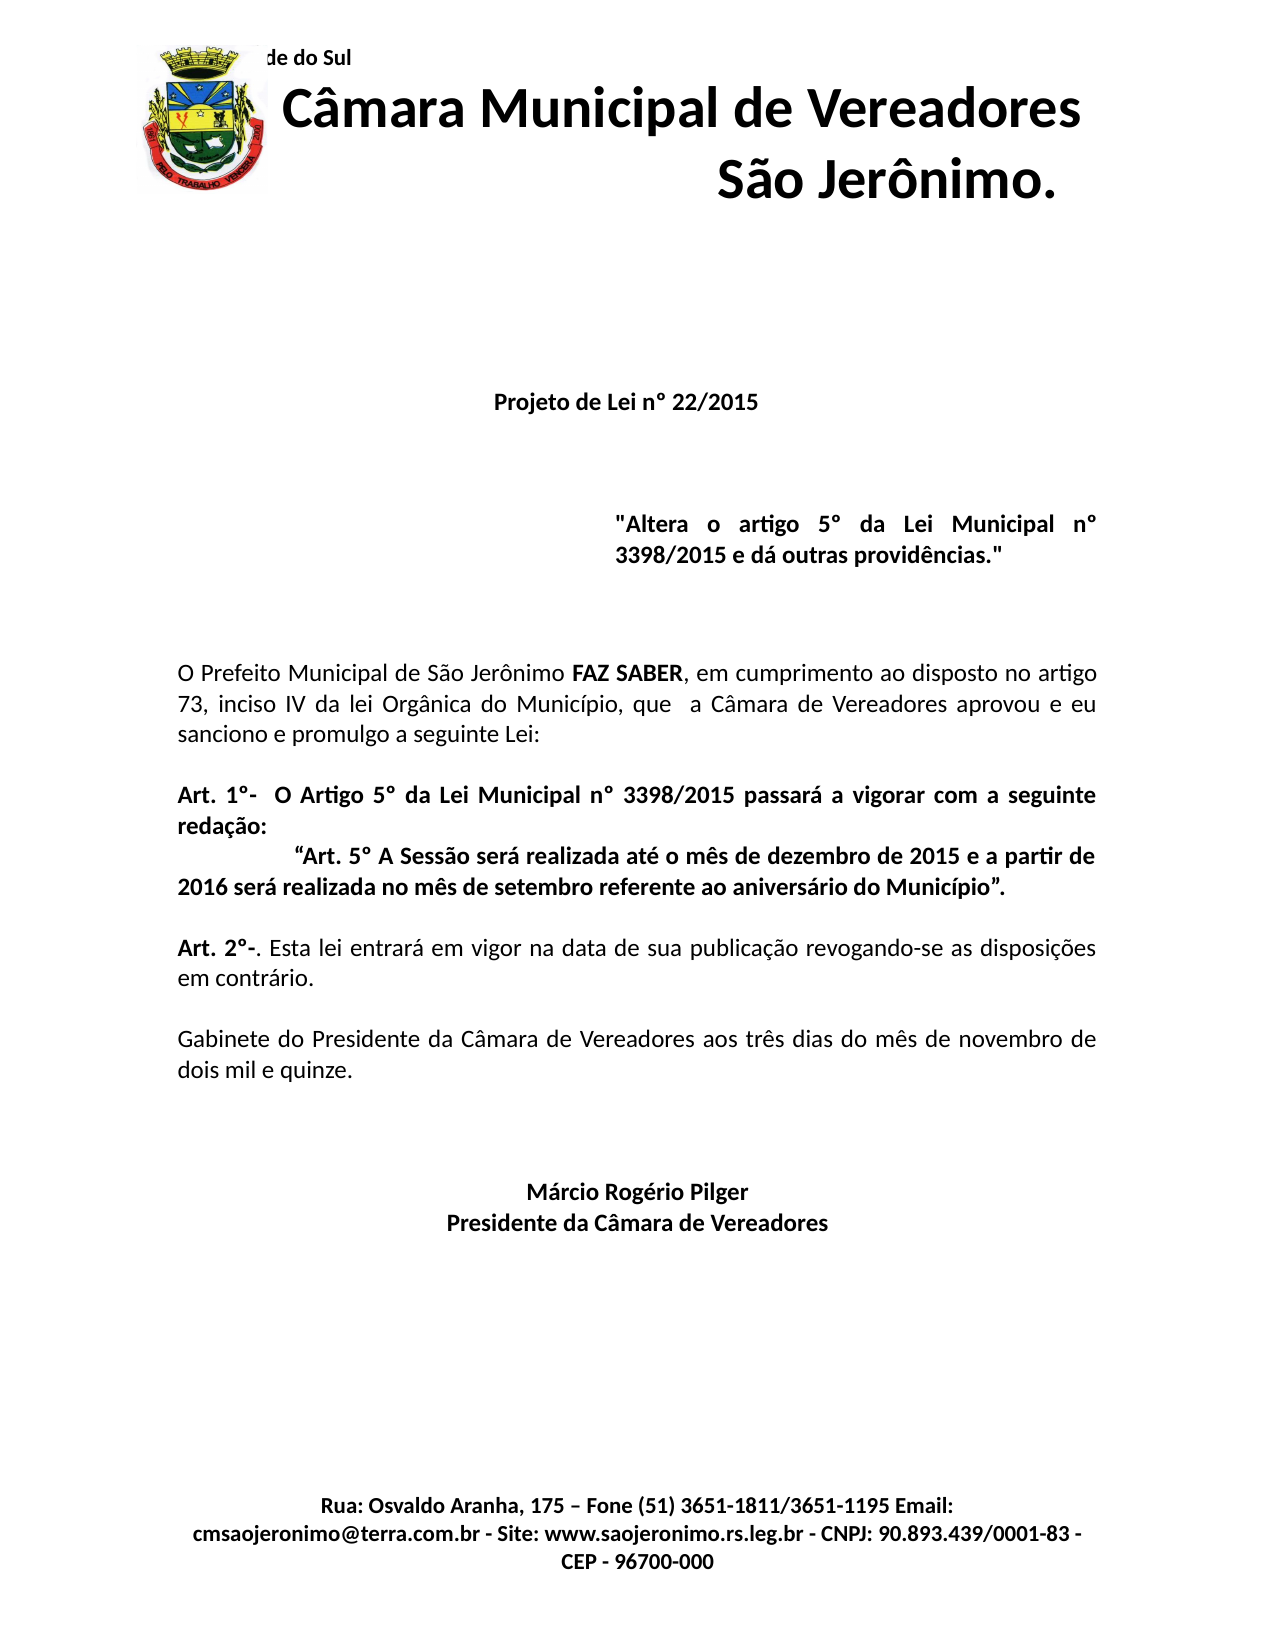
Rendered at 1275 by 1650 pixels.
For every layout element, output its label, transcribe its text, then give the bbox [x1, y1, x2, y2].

text Márcio Rogério Pilger [177, 1176, 1098, 1207]
text Art. 2º-. Esta lei entrará em vigor na data de sua publicação revogando-se as disposições em contrário. [177, 932, 1098, 993]
text “Art. 5º A Sessão será realizada até o mês de dezembro de 2015 e a partir de 2016 será realizada no mês de setembro referente ao aniversário do Município”. [177, 841, 1098, 902]
text Art. 1º- O Artigo 5º da Lei Municipal nº 3398/2015 passará a vigorar com a seguinte redação: [177, 779, 1098, 841]
text Presidente da Câmara de Vereadores [177, 1207, 1098, 1237]
text O Prefeito Municipal de São Jerônimo FAZ SABER, em cumprimento ao disposto no artigo 73, inciso IV da lei Orgânica do Município, que a Câmara de Vereadores aprovou e eu sanciono e promulgo a seguinte Lei: [177, 657, 1098, 749]
text Gabinete do Presidente da Câmara de Vereadores aos três dias do mês de novembro de dois mil e quinze. [177, 1024, 1098, 1085]
text Projeto de Lei nº 22/2015 [177, 386, 1020, 417]
text "Altera o artigo 5º da Lei Municipal nº 3398/2015 e dá outras providências." [615, 508, 1098, 569]
